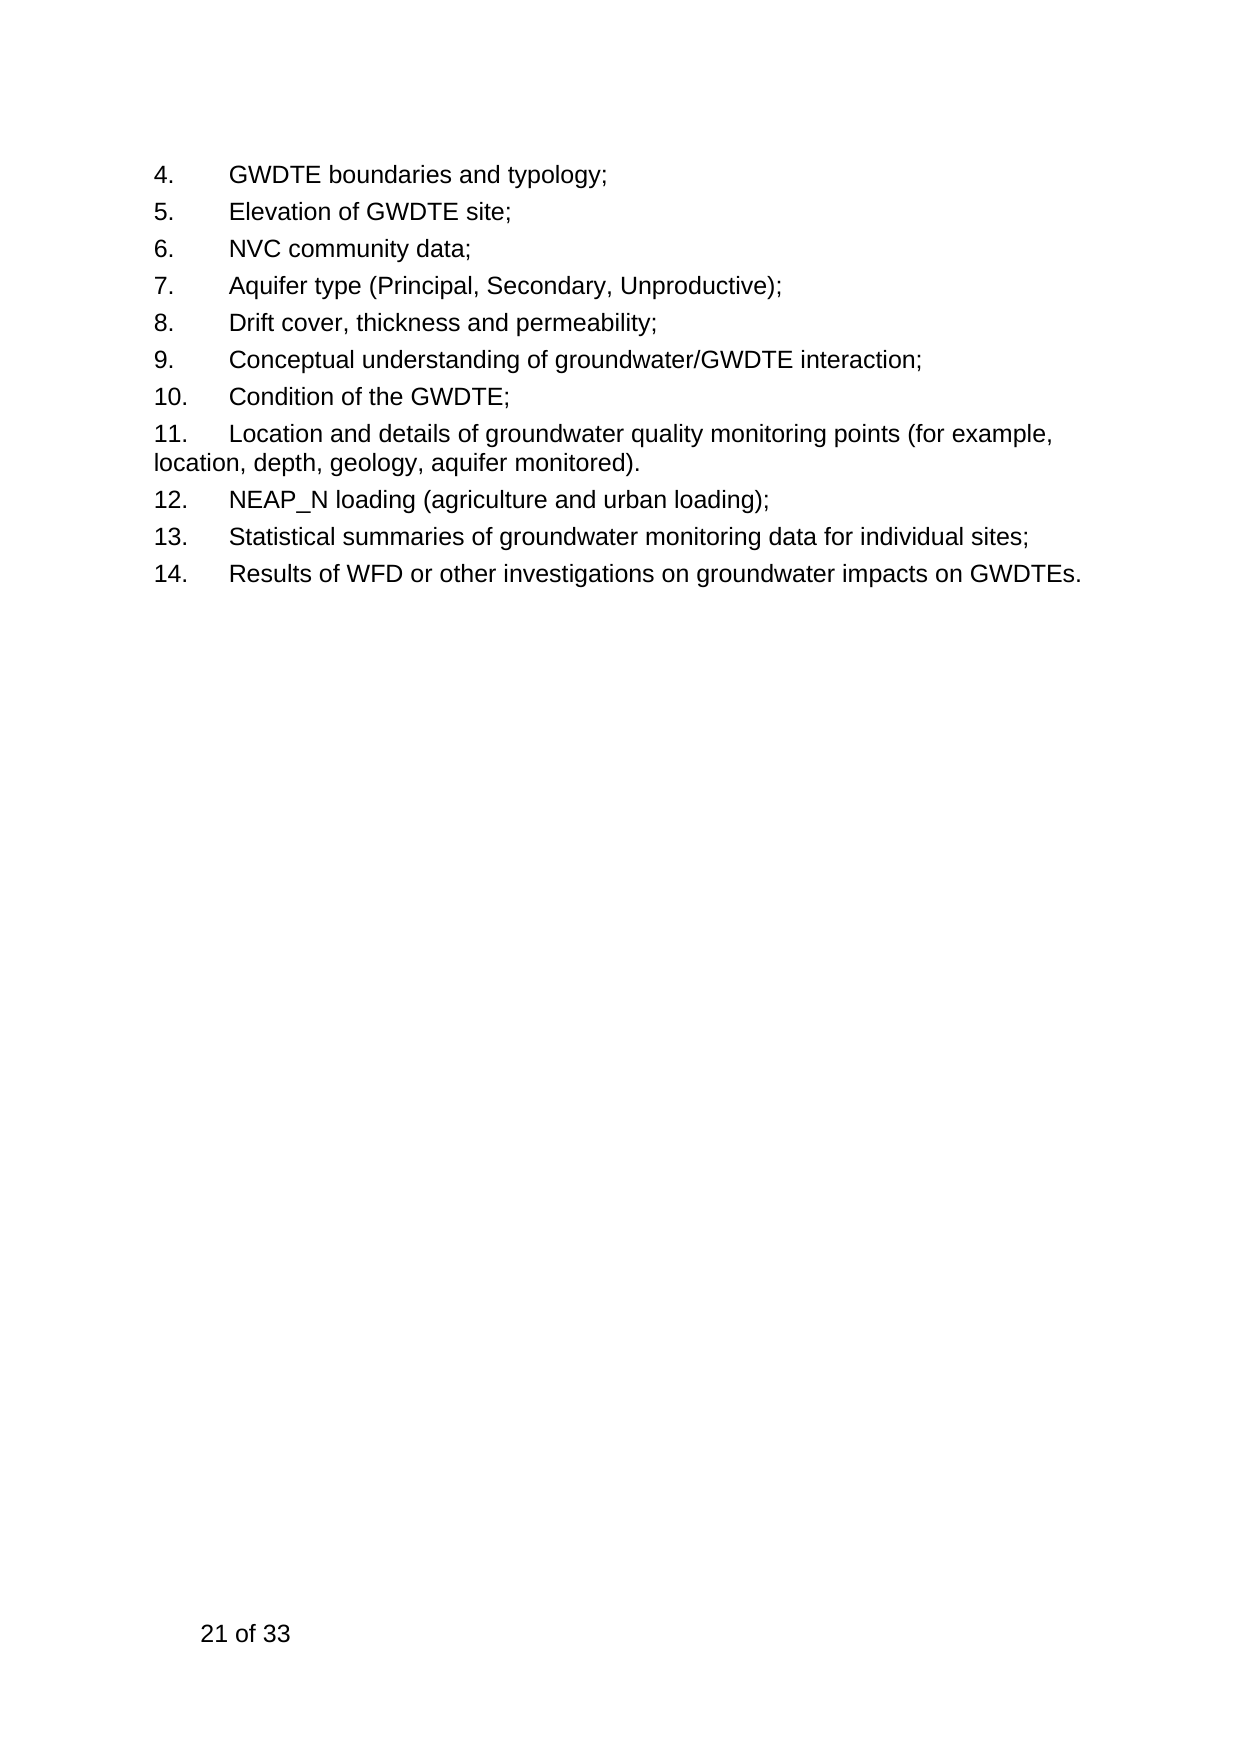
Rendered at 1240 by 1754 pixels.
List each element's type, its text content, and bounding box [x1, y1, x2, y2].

text 6. NVC community data; [153, 234, 1121, 263]
text 10. Condition of the GWDTE; [153, 382, 1121, 411]
text 11. Location and details of groundwater quality monitoring points (for example, location, depth, geology, aquifer monitored). [153, 419, 1121, 477]
text 9. Conceptual understanding of groundwater/GWDTE interaction; [153, 345, 1121, 374]
text 13. Statistical summaries of groundwater monitoring data for individual sites; [153, 522, 1121, 551]
text 5. Elevation of GWDTE site; [153, 197, 1121, 226]
text 8. Drift cover, thickness and permeability; [153, 308, 1121, 337]
text 4. GWDTE boundaries and typology; [153, 160, 1121, 188]
text 12. NEAP_N loading (agriculture and urban loading); [153, 485, 1121, 514]
text 7. Aquifer type (Principal, Secondary, Unproductive); [153, 271, 1121, 300]
text 14. Results of WFD or other investigations on groundwater impacts on GWDTEs. [153, 559, 1121, 588]
